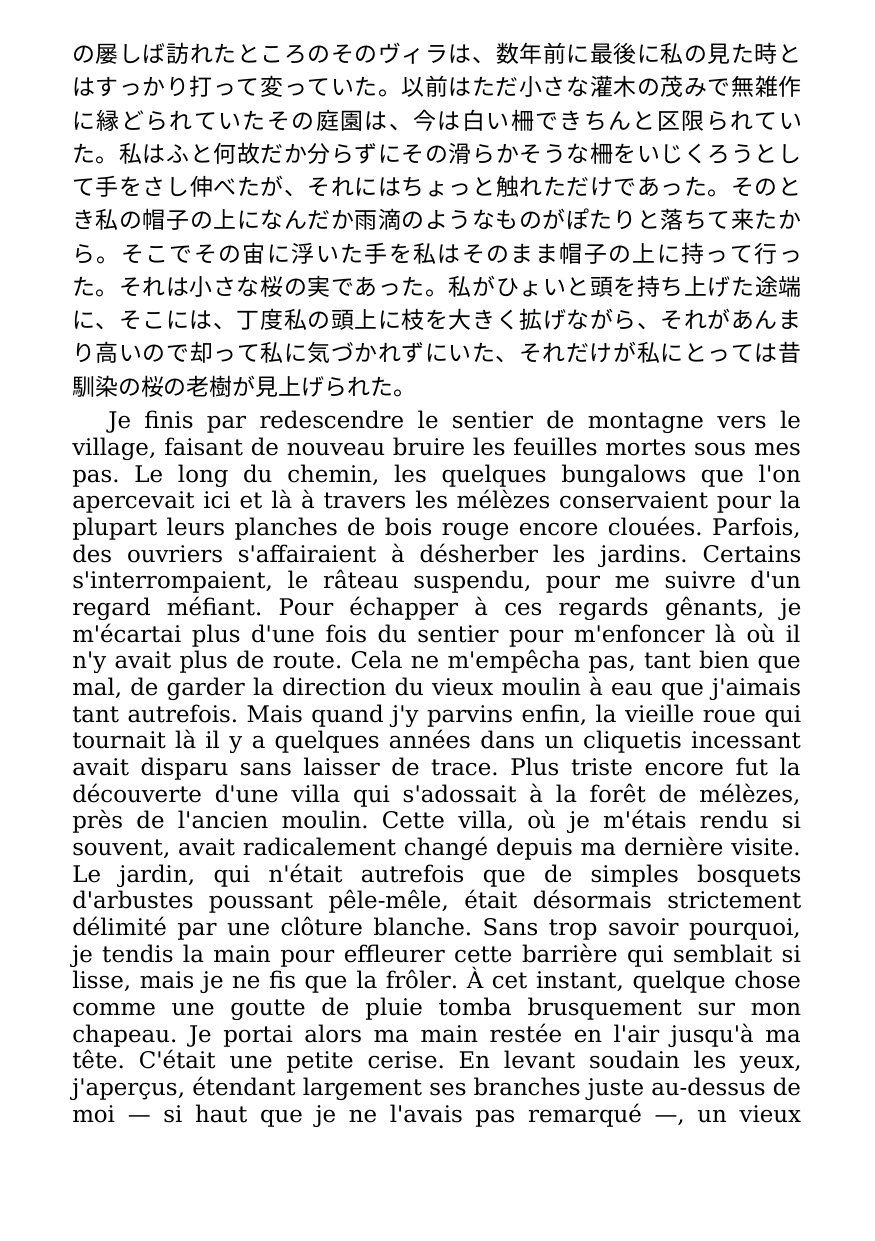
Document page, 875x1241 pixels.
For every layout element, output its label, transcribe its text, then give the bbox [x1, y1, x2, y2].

text Je finis par redescendre le sentier de montagne vers le village, faisant de nouveau bruire les feuilles mortes sous mes pas. Le long du chemin, les quelques bungalows que l'on apercevait ici et là à travers les mélèzes conservaient pour la plupart leurs planches de bois rouge encore clouées. Parfois, des ouvriers s'affairaient à désherber les jardins. Certains s'interrompaient, le râteau suspendu, pour me suivre d'un regard méfiant. Pour échapper à ces regards gênants, je m'écartai plus d'une fois du sentier pour m'enfoncer là où il n'y avait plus de route. Cela ne m'empêcha pas, tant bien que mal, de garder la direction du vieux moulin à eau que j'aimais tant autrefois. Mais quand j'y parvins enfin, la vieille roue qui tournait là il y a quelques années dans un cliquetis incessant avait disparu sans laisser de trace. Plus triste encore fut la découverte d'une villa qui s'adossait à la forêt de mélèzes, près de l'ancien moulin. Cette villa, où je m'étais rendu si souvent, avait radicalement changé depuis ma dernière visite. Le jardin, qui n'était autrefois que de simples bosquets d'arbustes poussant pêle-mêle, était désormais strictement délimité par une clôture blanche. Sans trop savoir pourquoi, je tendis la main pour effleurer cette barrière qui semblait si lisse, mais je ne fis que la frôler. À cet instant, quelque chose comme une goutte de pluie tomba brusquement sur mon chapeau. Je portai alors ma main restée en l'air jusqu'à ma tête. C'était une petite cerise. En levant soudain les yeux, j'aperçus, étendant largement ses branches juste au-dessus de moi — si haut que je ne l'avais pas remarqué —, un vieux [72, 407, 802, 1127]
text の屡しば訪れたところのそのヴィラは、数年前に最後に私の見た時とはすっかり打って変っていた。以前はただ小さな灌木の茂みで無雑作に縁どられていたその庭園は、今は白い柵できちんと区限られていた。私はふと何故だか分らずにその滑らかそうな柵をいじくろうとして手をさし伸べたが、それにはちょっと触れただけであった。そのとき私の帽子の上になんだか雨滴のようなものがぽたりと落ちて来たから。そこでその宙に浮いた手を私はそのまま帽子の上に持って行った。それは小さな桜の実であった。私がひょいと頭を持ち上げた途端に、そこには、丁度私の頭上に枝を大きく拡げながら、それがあんまり高いので却って私に気づかれずにいた、それだけが私にとっては昔馴染の桜の老樹が見上げられた。 [72, 36, 802, 402]
